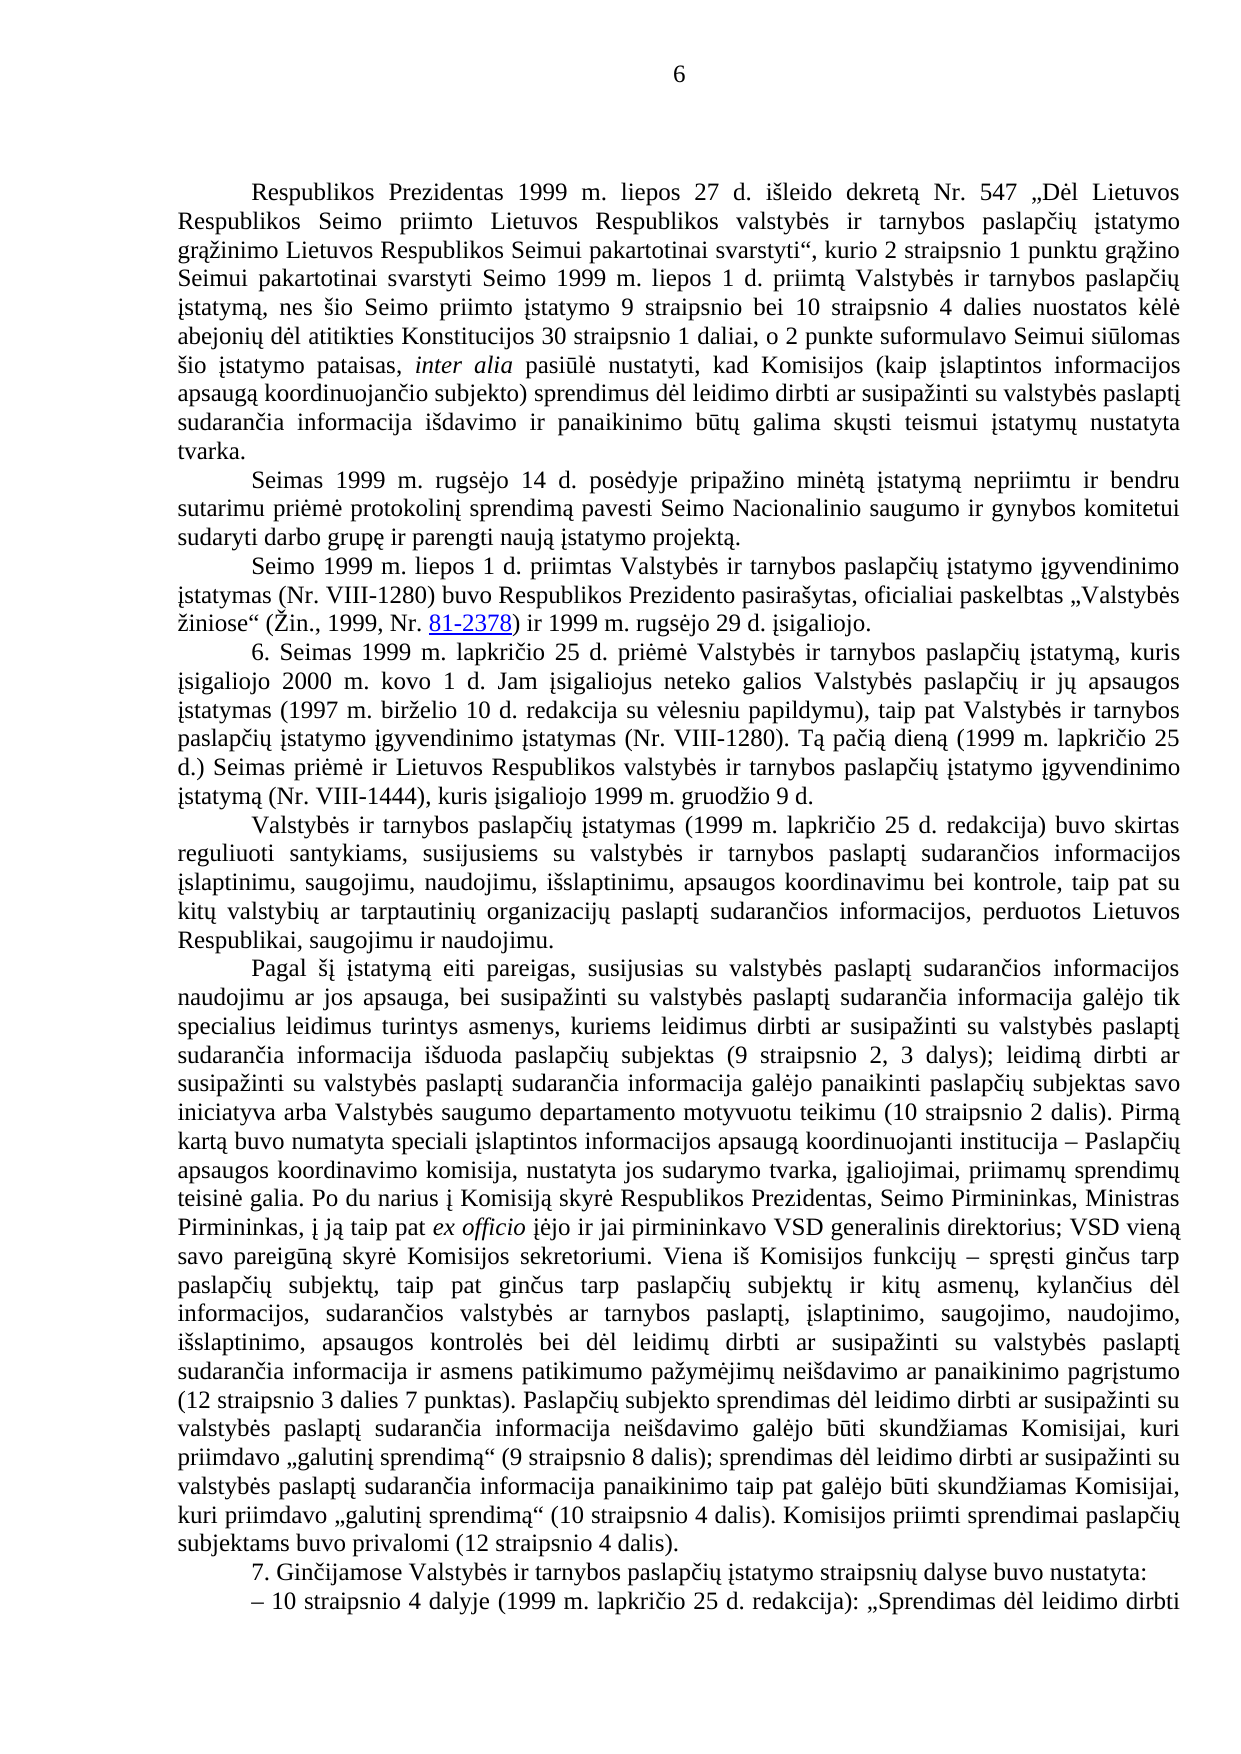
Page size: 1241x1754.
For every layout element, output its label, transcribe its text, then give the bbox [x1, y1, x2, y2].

text 7. Ginčijamose Valstybės ir tarnybos paslapčių įstatymo straipsnių dalyse buvo nustatyta: [177, 1557, 1181, 1586]
text – 10 straipsnio 4 dalyje (1999 m. lapkričio 25 d. redakcija): „Sprendimas dėl leidimo dirbti [177, 1586, 1181, 1615]
text Valstybės ir tarnybos paslapčių įstatymas (1999 m. lapkričio 25 d. redakcija) buvo skirtas reguliuoti santykiams, susijusiems su valstybės ir tarnybos paslaptį sudarančios informacijos įslaptinimu, saugojimu, naudojimu, išslaptinimu, apsaugos koordinavimu bei kontrole, taip pat su kitų valstybių ar tarptautinių organizacijų paslaptį sudarančios informacijos, perduotos Lietuvos Respublikai, saugojimu ir naudojimu. [177, 810, 1181, 953]
text Respublikos Prezidentas 1999 m. liepos 27 d. išleido dekretą Nr. 547 „Dėl Lietuvos Respublikos Seimo priimto Lietuvos Respublikos valstybės ir tarnybos paslapčių įstatymo grąžinimo Lietuvos Respublikos Seimui pakartotinai svarstyti“, kurio 2 straipsnio 1 punktu grąžino Seimui pakartotinai svarstyti Seimo 1999 m. liepos 1 d. priimtą Valstybės ir tarnybos paslapčių įstatymą, nes šio Seimo priimto įstatymo 9 straipsnio bei 10 straipsnio 4 dalies nuostatos kėlė abejonių dėl atitikties Konstitucijos 30 straipsnio 1 daliai, o 2 punkte suformulavo Seimui siūlomas šio įstatymo pataisas, inter alia pasiūlė nustatyti, kad Komisijos (kaip įslaptintos informacijos apsaugą koordinuojančio subjekto) sprendimus dėl leidimo dirbti ar susipažinti su valstybės paslaptį sudarančia informacija išdavimo ir panaikinimo būtų galima skųsti teismui įstatymų nustatyta tvarka. [177, 177, 1181, 465]
text 6. Seimas 1999 m. lapkričio 25 d. priėmė Valstybės ir tarnybos paslapčių įstatymą, kuris įsigaliojo 2000 m. kovo 1 d. Jam įsigaliojus neteko galios Valstybės paslapčių ir jų apsaugos įstatymas (1997 m. birželio 10 d. redakcija su vėlesniu papildymu), taip pat Valstybės ir tarnybos paslapčių įstatymo įgyvendinimo įstatymas (Nr. VIII-1280). Tą pačią dieną (1999 m. lapkričio 25 d.) Seimas priėmė ir Lietuvos Respublikos valstybės ir tarnybos paslapčių įstatymo įgyvendinimo įstatymą (Nr. VIII-1444), kuris įsigaliojo 1999 m. gruodžio 9 d. [177, 637, 1181, 810]
text Pagal šį įstatymą eiti pareigas, susijusias su valstybės paslaptį sudarančios informacijos naudojimu ar jos apsauga, bei susipažinti su valstybės paslaptį sudarančia informacija galėjo tik specialius leidimus turintys asmenys, kuriems leidimus dirbti ar susipažinti su valstybės paslaptį sudarančia informacija išduoda paslapčių subjektas (9 straipsnio 2, 3 dalys); leidimą dirbti ar susipažinti su valstybės paslaptį sudarančia informacija galėjo panaikinti paslapčių subjektas savo iniciatyva arba Valstybės saugumo departamento motyvuotu teikimu (10 straipsnio 2 dalis). Pirmą kartą buvo numatyta speciali įslaptintos informacijos apsaugą koordinuojanti institucija – Paslapčių apsaugos koordinavimo komisija, nustatyta jos sudarymo tvarka, įgaliojimai, priimamų sprendimų teisinė galia. Po du narius į Komisiją skyrė Respublikos Prezidentas, Seimo Pirmininkas, Ministras Pirmininkas, į ją taip pat ex officio įėjo ir jai pirmininkavo VSD generalinis direktorius; VSD vieną savo pareigūną skyrė Komisijos sekretoriumi. Viena iš Komisijos funkcijų – spręsti ginčus tarp paslapčių subjektų, taip pat ginčus tarp paslapčių subjektų ir kitų asmenų, kylančius dėl informacijos, sudarančios valstybės ar tarnybos paslaptį, įslaptinimo, saugojimo, naudojimo, išslaptinimo, apsaugos kontrolės bei dėl leidimų dirbti ar susipažinti su valstybės paslaptį sudarančia informacija ir asmens patikimumo pažymėjimų neišdavimo ar panaikinimo pagrįstumo (12 straipsnio 3 dalies 7 punktas). Paslapčių subjekto sprendimas dėl leidimo dirbti ar susipažinti su valstybės paslaptį sudarančia informacija neišdavimo galėjo būti skundžiamas Komisijai, kuri priimdavo „galutinį sprendimą“ (9 straipsnio 8 dalis); sprendimas dėl leidimo dirbti ar susipažinti su valstybės paslaptį sudarančia informacija panaikinimo taip pat galėjo būti skundžiamas Komisijai, kuri priimdavo „galutinį sprendimą“ (10 straipsnio 4 dalis). Komisijos priimti sprendimai paslapčių subjektams buvo privalomi (12 straipsnio 4 dalis). [177, 953, 1181, 1557]
text Seimo 1999 m. liepos 1 d. priimtas Valstybės ir tarnybos paslapčių įstatymo įgyvendinimo įstatymas (Nr. VIII-1280) buvo Respublikos Prezidento pasirašytas, oficialiai paskelbtas „Valstybės žiniose“ (Žin., 1999, Nr. 81-2378) ir 1999 m. rugsėjo 29 d. įsigaliojo. [177, 551, 1181, 637]
text Seimas 1999 m. rugsėjo 14 d. posėdyje pripažino minėtą įstatymą nepriimtu ir bendru sutarimu priėmė protokolinį sprendimą pavesti Seimo Nacionalinio saugumo ir gynybos komitetui sudaryti darbo grupę ir parengti naują įstatymo projektą. [177, 465, 1181, 551]
